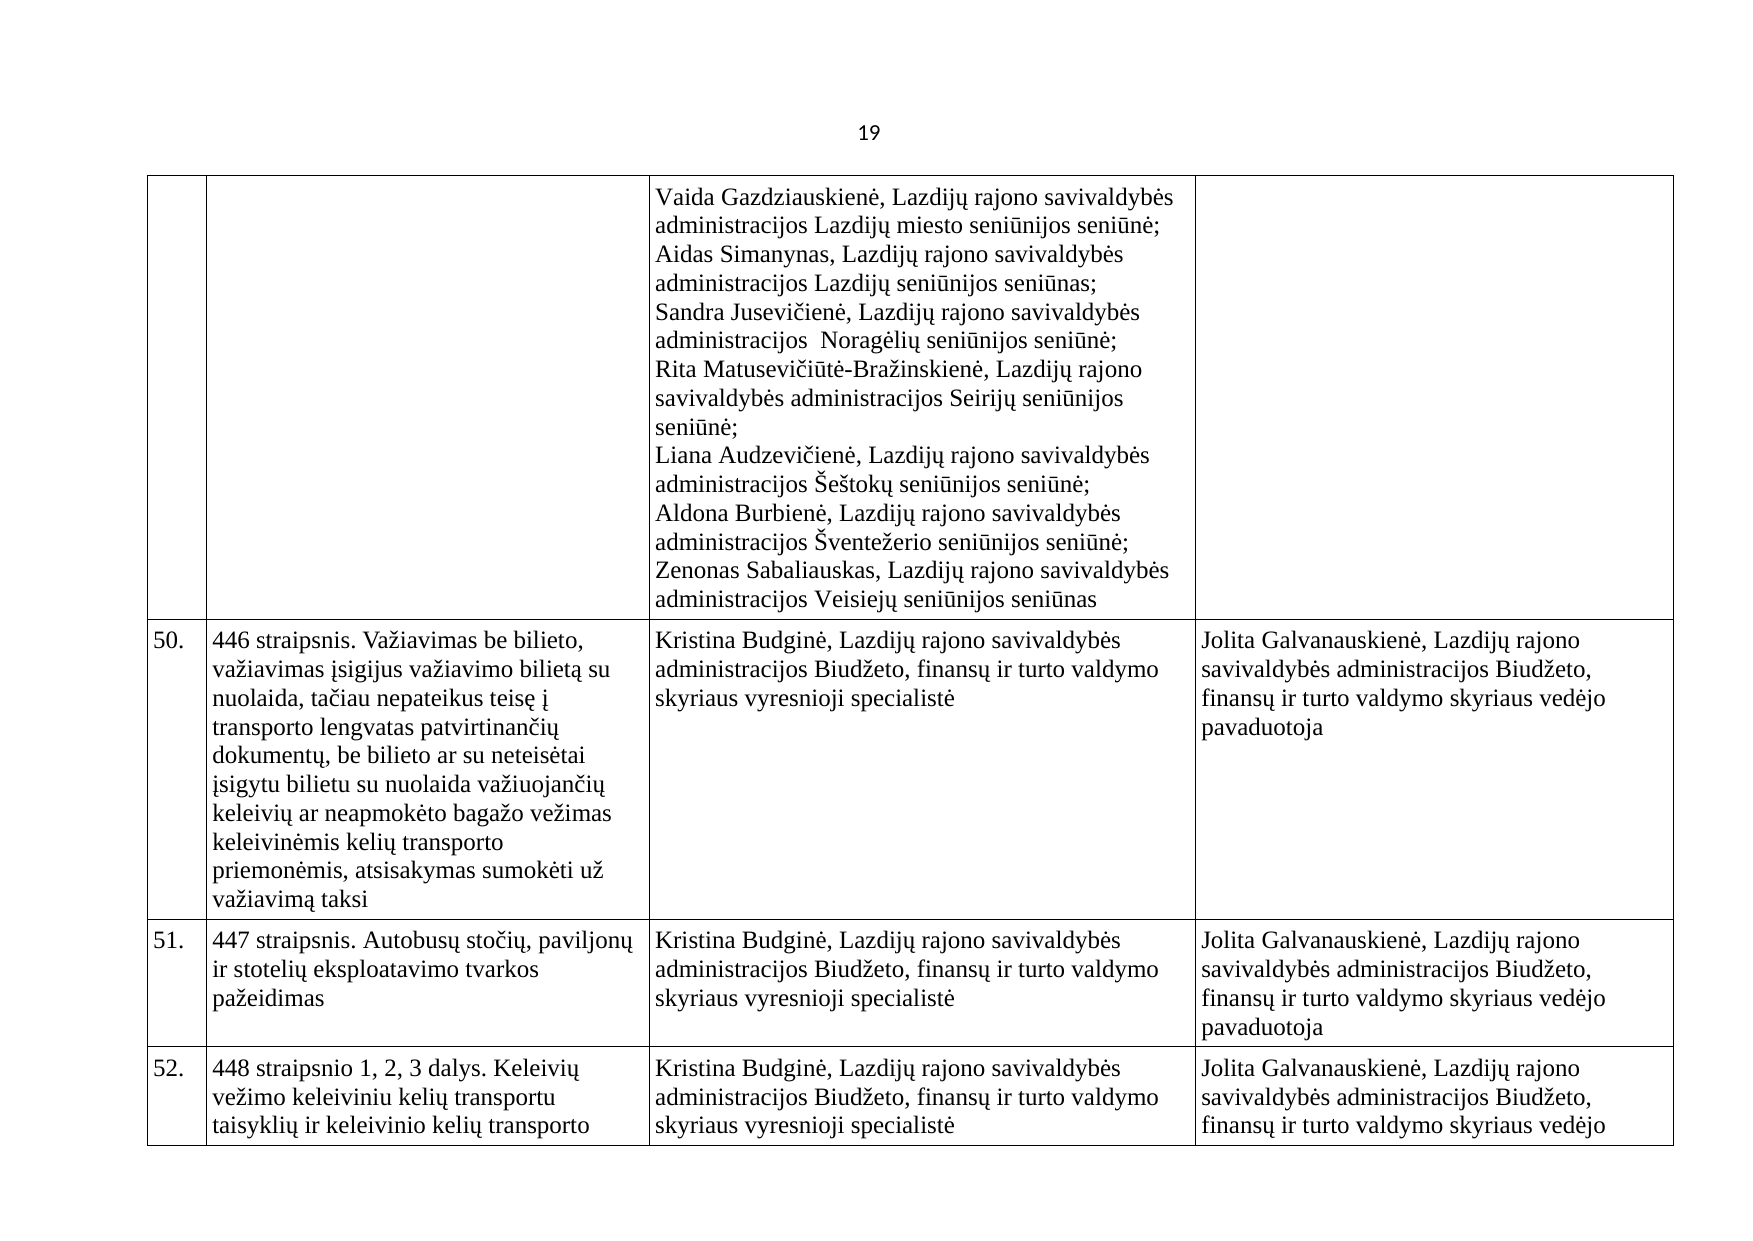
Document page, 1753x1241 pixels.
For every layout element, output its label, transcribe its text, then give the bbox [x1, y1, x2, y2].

table_cell 447 straipsnis. Autobusų stočių, paviljonų ir stotelių eksploatavimo tvarkos pažeidimas [207, 920, 649, 1046]
table_cell Kristina Budginė, Lazdijų rajono savivaldybės administracijos Biudžeto, finansų ir turto valdymo skyriaus vyresnioji specialistė [650, 620, 1195, 919]
table_cell [207, 176, 649, 619]
table_cell 51. [148, 920, 206, 1046]
table_cell Kristina Budginė, Lazdijų rajono savivaldybės administracijos Biudžeto, finansų ir turto valdymo skyriaus vyresnioji specialistė [650, 920, 1195, 1046]
table_cell [148, 176, 206, 619]
table_cell 448 straipsnio 1, 2, 3 dalys. Keleivių vežimo keleiviniu kelių transportu taisyklių ir keleivinio kelių transporto [207, 1047, 649, 1145]
table_cell 446 straipsnis. Važiavimas be bilieto, važiavimas įsigijus važiavimo bilietą su nuolaida, tačiau nepateikus teisę į transporto lengvatas patvirtinančių dokumentų, be bilieto ar su neteisėtai įsigytu bilietu su nuolaida važiuojančių keleivių ar neapmokėto bagažo vežimas keleivinėmis kelių transporto priemonėmis, atsisakymas sumokėti už važiavimą taksi [207, 620, 649, 919]
table_cell Jolita Galvanauskienė, Lazdijų rajono savivaldybės administracijos Biudžeto, finansų ir turto valdymo skyriaus vedėjo pavaduotoja [1196, 920, 1673, 1046]
table_cell 50. [148, 620, 206, 919]
table_cell Jolita Galvanauskienė, Lazdijų rajono savivaldybės administracijos Biudžeto, finansų ir turto valdymo skyriaus vedėjo [1196, 1047, 1673, 1145]
table_cell 52. [148, 1047, 206, 1145]
table_cell Vaida Gazdziauskienė, Lazdijų rajono savivaldybės administracijos Lazdijų miesto seniūnijos seniūnė; Aidas Simanynas, Lazdijų rajono savivaldybės administracijos Lazdijų seniūnijos seniūnas; Sandra Jusevičienė, Lazdijų rajono savivaldybės administracijos Noragėlių seniūnijos seniūnė; Rita Matusevičiūtė-Bražinskienė, Lazdijų rajono savivaldybės administracijos Seirijų seniūnijos seniūnė; Liana Audzevičienė, Lazdijų rajono savivaldybės administracijos Šeštokų seniūnijos seniūnė; Aldona Burbienė, Lazdijų rajono savivaldybės administracijos Šventežerio seniūnijos seniūnė; Zenonas Sabaliauskas, Lazdijų rajono savivaldybės administracijos Veisiejų seniūnijos seniūnas [650, 176, 1195, 619]
table_cell Kristina Budginė, Lazdijų rajono savivaldybės administracijos Biudžeto, finansų ir turto valdymo skyriaus vyresnioji specialistė [650, 1047, 1195, 1145]
table_cell Jolita Galvanauskienė, Lazdijų rajono savivaldybės administracijos Biudžeto, finansų ir turto valdymo skyriaus vedėjo pavaduotoja [1196, 620, 1673, 919]
table_cell [1196, 176, 1673, 619]
